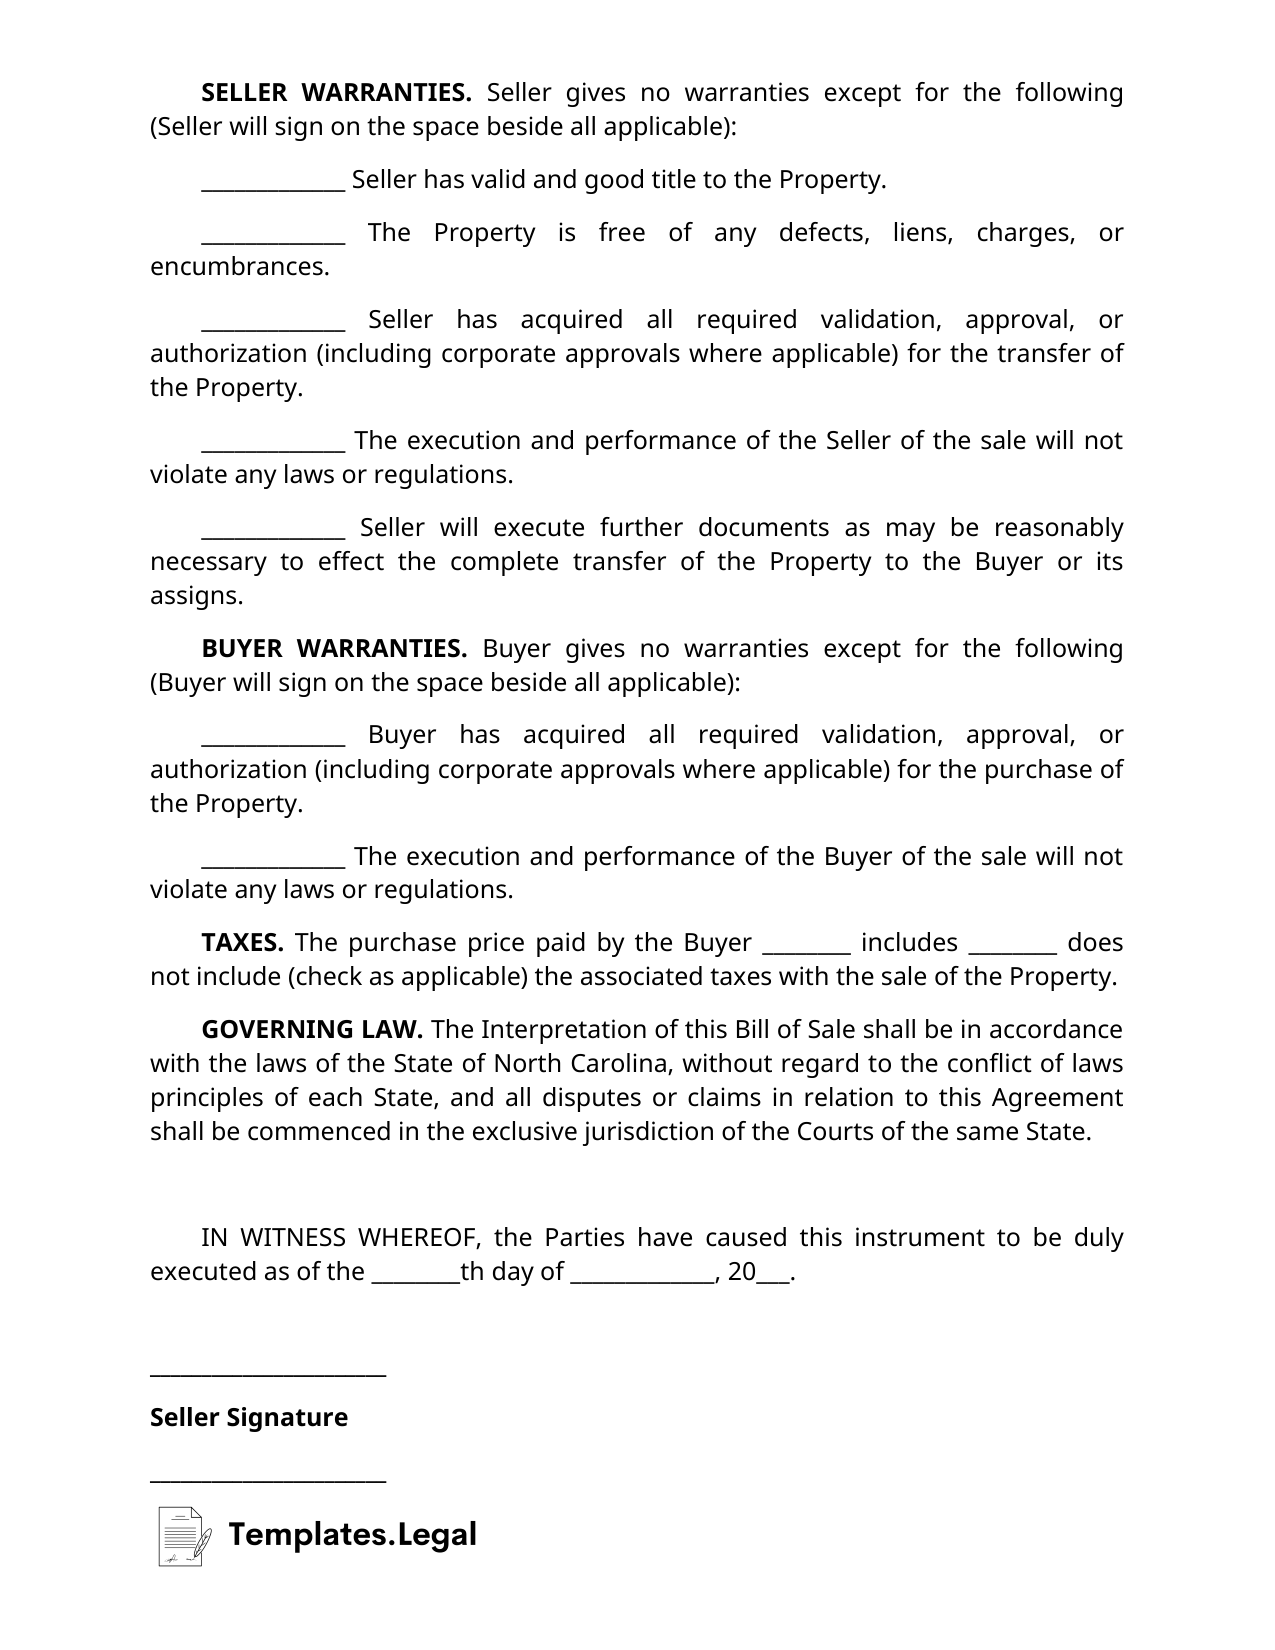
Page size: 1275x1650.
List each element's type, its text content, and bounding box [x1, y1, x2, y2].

text SELLER WARRANTIES. Seller gives no warranties except for the following (Seller will sign on the space beside all applicable): [150, 75, 1125, 143]
text GOVERNING LAW. The Interpretation of this Bill of Sale shall be in accordance with the laws of the State of North Carolina, without regard to the conflict of laws principles of each State, and all disputes or claims in relation to this Agreement shall be commenced in the exclusive jurisdiction of the Courts of the same State. [150, 1012, 1125, 1148]
text IN WITNESS WHEREOF, the Parties have caused this instrument to be duly executed as of the ________th day of _____________, 20___. [150, 1220, 1125, 1288]
text BUYER WARRANTIES. Buyer gives no warranties except for the following (Buyer will sign on the space beside all applicable): [150, 630, 1125, 698]
text TAXES. The purchase price paid by the Buyer ________ includes ________ does not include (check as applicable) the associated taxes with the sale of the Property. [150, 925, 1125, 993]
text _____________ The Property is free of any defects, liens, charges, or encumbrances. [150, 215, 1125, 283]
text _____________ The execution and performance of the Buyer of the sale will not violate any laws or regulations. [150, 838, 1125, 906]
text Seller Signature [150, 1400, 1125, 1434]
text _____________ Seller has valid and good title to the Property. [150, 162, 1125, 196]
text _____________ Seller has acquired all required validation, approval, or authorization (including corporate approvals where applicable) for the transfer of the Property. [150, 302, 1125, 404]
text _____________ Buyer has acquired all required validation, approval, or authorization (including corporate approvals where applicable) for the purchase of the Property. [150, 717, 1125, 819]
text _____________ Seller will execute further documents as may be reasonably necessary to effect the complete transfer of the Property to the Buyer or its assigns. [150, 509, 1125, 612]
text _______________________ [150, 1453, 1125, 1487]
text _____________ The execution and performance of the Seller of the sale will not violate any laws or regulations. [150, 422, 1125, 491]
text _______________________ [150, 1347, 1125, 1381]
